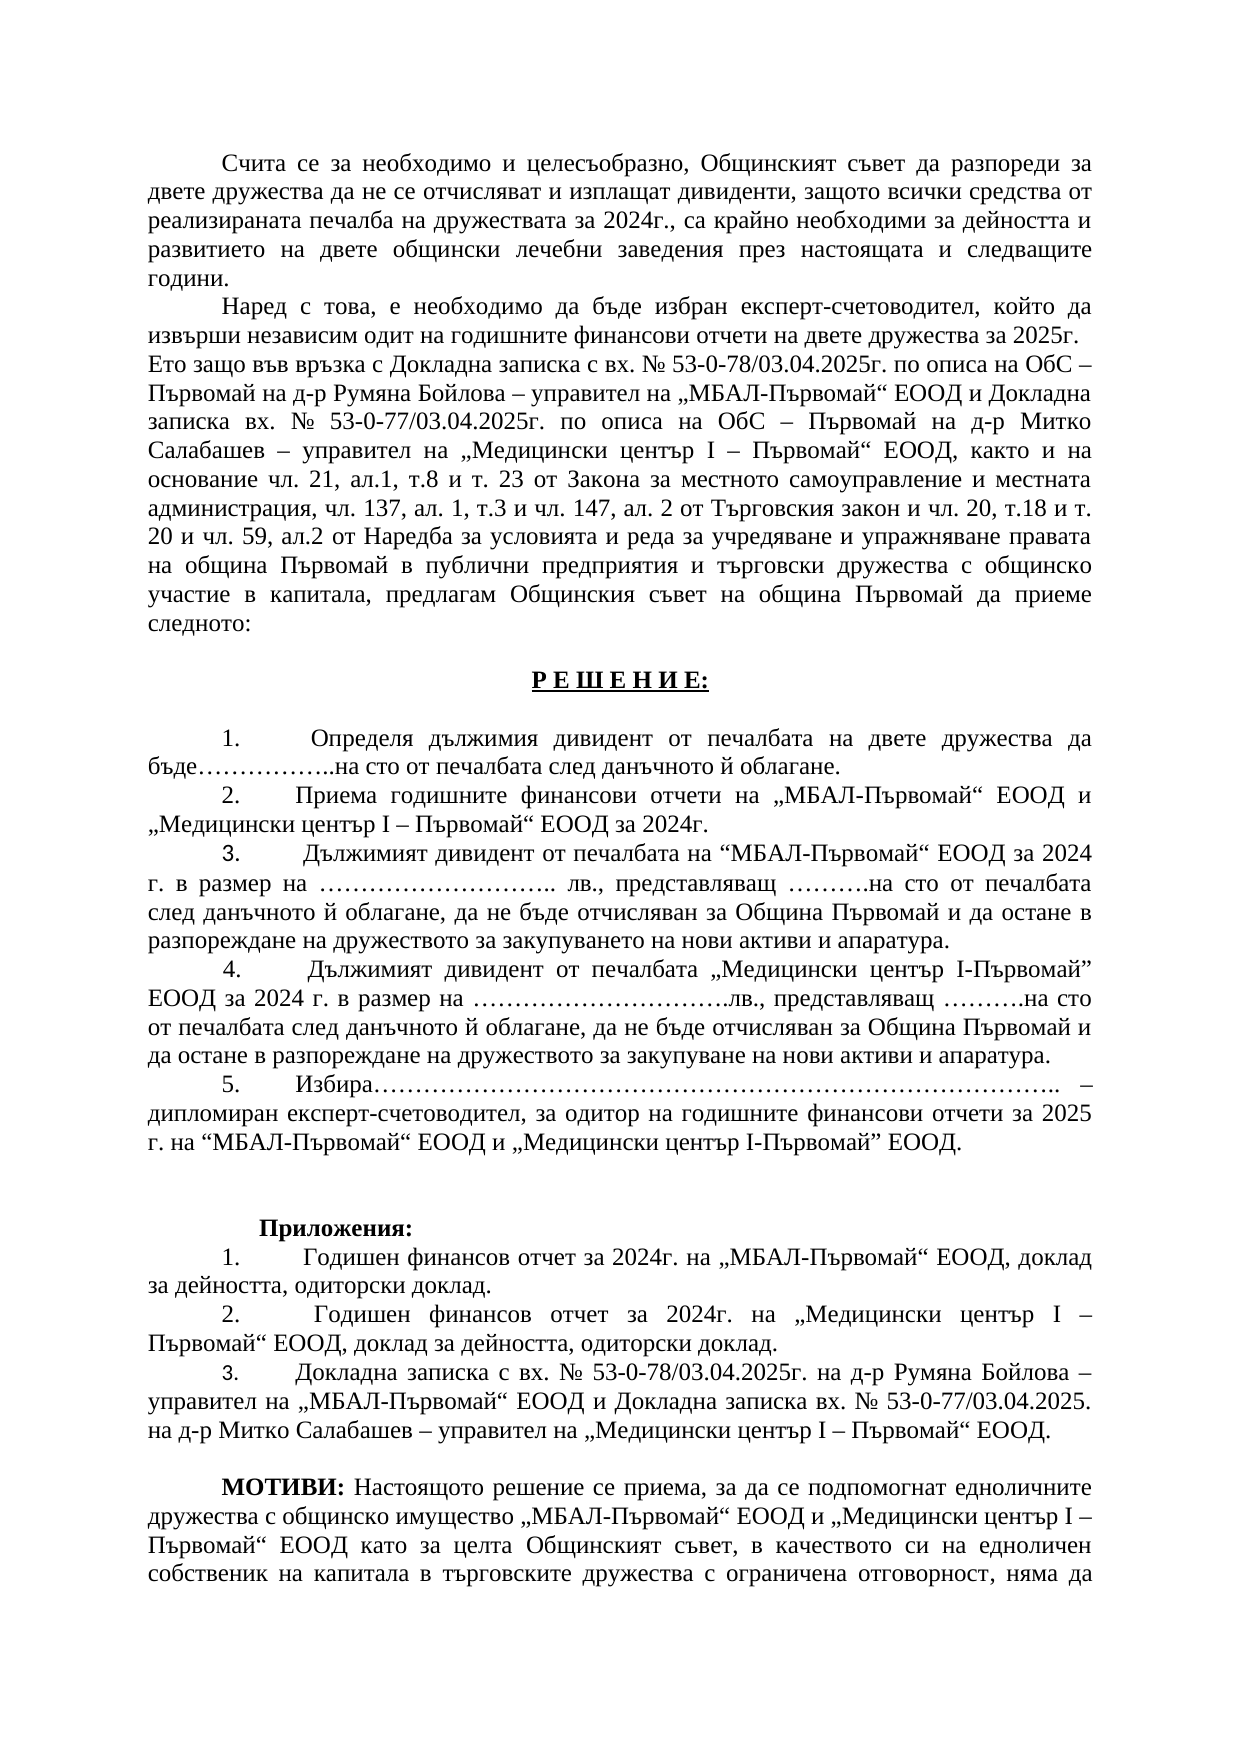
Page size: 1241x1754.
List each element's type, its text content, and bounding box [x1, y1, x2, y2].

text Наред с това, е необходимо да бъде избран експерт-счетоводител, който да извърши независим одит на годишните финансови отчети на двете дружества за 2025г. [148, 291, 1093, 349]
text Р Е Ш Е Н И Е: [148, 665, 1093, 694]
list Приема годишните финансови отчети на „МБАЛ-Първомай“ ЕООД и „Медицински център I – Първомай“ ЕООД за 2024г. [148, 780, 1093, 838]
text Счита се за необходимо и целесъобразно, Общинският съвет да разпореди за двете дружества да не се отчисляват и изплащат дивиденти, защото всички средства от реализираната печалба на дружествата за 2024г., са крайно необходими за дейността и развитието на двете общински лечебни заведения през настоящата и следващите години. [148, 148, 1093, 291]
text МОТИВИ: Настоящото решение се приема, за да се подпомогнат едноличните дружества с общинско имущество „МБАЛ-Първомай“ ЕООД и „Медицински център I – Първомай“ ЕООД като за целта Общинският съвет, в качеството си на едноличен собственик на капитала в търговските дружества с ограничена отговорност, няма да [148, 1472, 1093, 1587]
list Годишен финансов отчет за 2024г. на „МБАЛ-Първомай“ ЕООД, доклад за дейността, одиторски доклад. [148, 1242, 1093, 1299]
text Приложения: [185, 1213, 1093, 1242]
list Избира……………………………………………………………………….. – дипломиран експерт-счетоводител, за одитор на годишните финансови отчети за 2025 г. на “МБАЛ-Първомай“ ЕООД и „Медицински център І-Първомай” ЕООД. [148, 1069, 1093, 1156]
list Определя дължимия дивидент от печалбата на двете дружества да бъде……………..на сто от печалбата след данъчното й облагане. [148, 723, 1093, 780]
list Дължимият дивидент от печалбата „Медицински център І-Първомай” ЕООД за 2024 г. в размер на ………………………….лв., представляващ ……….на сто от печалбата след данъчното й облагане, да не бъде отчисляван за Община Първомай и да остане в разпореждане на дружеството за закупуване на нови активи и апаратура. [148, 954, 1093, 1069]
text Ето защо във връзка с Докладна записка с вх. № 53-0-78/03.04.2025г. по описа на ОбС – Първомай на д-р Румяна Бойлова – управител на „МБАЛ-Първомай“ ЕООД и Докладна записка вх. № 53-0-77/03.04.2025г. по описа на ОбС – Първомай на д-р Митко Салабашев – управител на „Медицински център I – Първомай“ ЕООД, както и на основание чл. 21, ал.1, т.8 и т. 23 от Закона за местното самоуправление и местната администрация, чл. 137, ал. 1, т.3 и чл. 147, ал. 2 от Търговския закон и чл. 20, т.18 и т. 20 и чл. 59, ал.2 от Наредба за условията и реда за учредяване и упражняване правата на община Първомай в публични предприятия и търговски дружества с общинско участие в капитала, предлагам Общинския съвет на община Първомай да приеме следното: [148, 349, 1093, 636]
list Докладна записка с вх. № 53-0-78/03.04.2025г. на д-р Румяна Бойлова – управител на „МБАЛ-Първомай“ ЕООД и Докладна записка вх. № 53-0-77/03.04.2025. на д-р Митко Салабашев – управител на „Медицински център I – Първомай“ ЕООД. [148, 1357, 1093, 1443]
list Дължимият дивидент от печалбата на “МБАЛ-Първомай“ ЕООД за 2024 г. в размер на ……………………….. лв., представляващ ……….на сто от печалбата след данъчното й облагане, да не бъде отчисляван за Община Първомай и да остане в разпореждане на дружеството за закупуването на нови активи и апаратура. [148, 838, 1093, 954]
list Годишен финансов отчет за 2024г. на „Медицински център I – Първомай“ ЕООД, доклад за дейността, одиторски доклад. [148, 1299, 1093, 1357]
